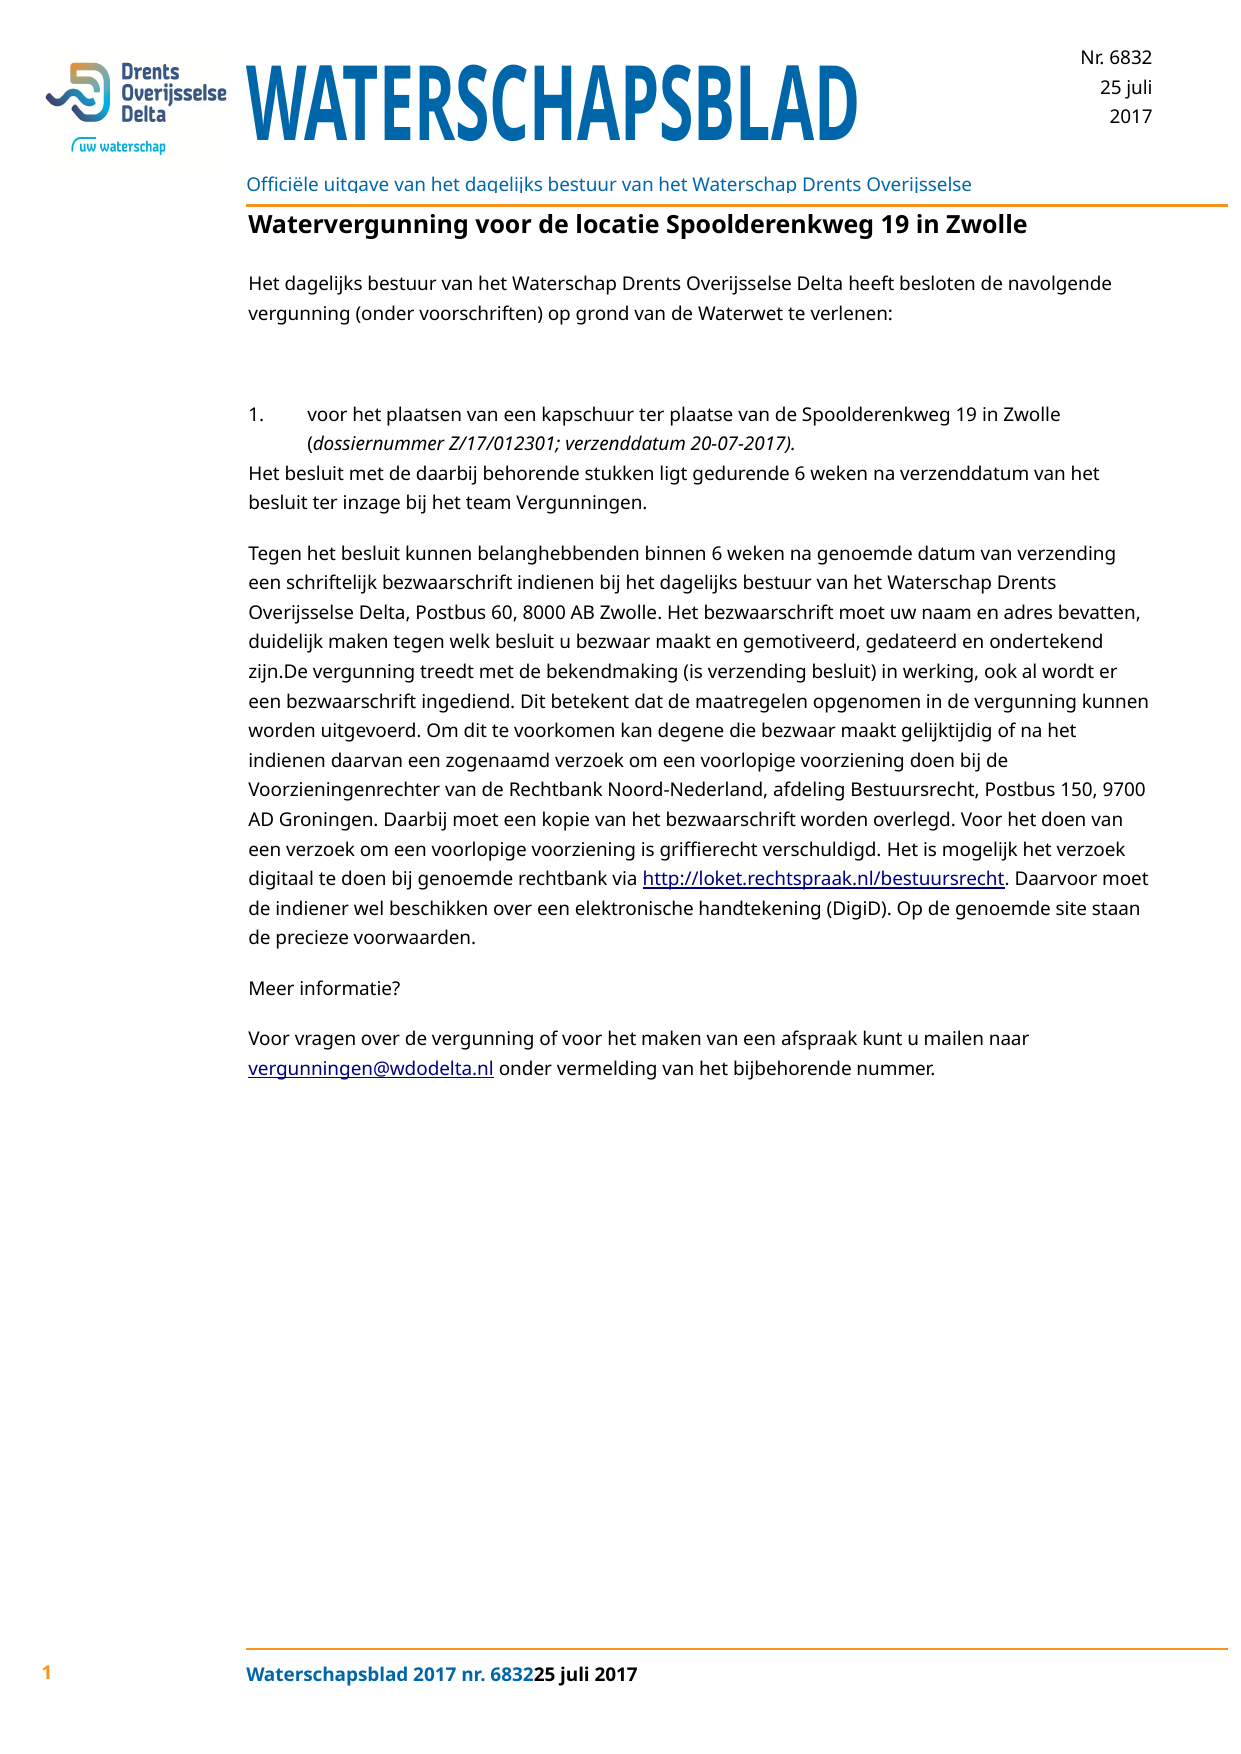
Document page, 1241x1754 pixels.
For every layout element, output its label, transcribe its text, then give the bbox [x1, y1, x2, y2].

text Voor vragen over de vergunning of voor het maken van een afspraak kunt u mailen naar vergunningen@wdodelta.nl onder vermelding van het bijbehorende nummer. [248, 1025, 1152, 1081]
list voor het plaatsen van een kapschuur ter plaatse van de Spoolderenkweg 19 in Zwolle (dossiernummer Z/17/012301; verzenddatum 20-07-2017). [248, 401, 1152, 456]
text Tegen het besluit kunnen belanghebbenden binnen 6 weken na genoemde datum van verzending een schriftelijk bezwaarschrift indienen bij het dagelijks bestuur van het Waterschap Drents Overijsselse Delta, Postbus 60, 8000 AB Zwolle. Het bezwaarschrift moet uw naam en adres bevatten, duidelijk maken tegen welk besluit u bezwaar maakt en gemotiveerd, gedateerd en ondertekend zijn.De vergunning treedt met de bekendmaking (is verzending besluit) in werking, ook al wordt er een bezwaarschrift ingediend. Dit betekent dat de maatregelen opgenomen in de vergunning kunnen worden uitgevoerd. Om dit te voorkomen kan degene die bezwaar maakt gelijktijdig of na het indienen daarvan een zogenaamd verzoek om een voorlopige voorziening doen bij de Voorzieningenrechter van de Rechtbank Noord-Nederland, afdeling Bestuursrecht, Postbus 150, 9700 AD Groningen. Daarbij moet een kopie van het bezwaarschrift worden overlegd. Voor het doen van een verzoek om een voorlopige voorziening is griffierecht verschuldigd. Het is mogelijk het verzoek digitaal te doen bij genoemde rechtbank via http://loket.rechtspraak.nl/bestuursrecht. Daarvoor moet de indiener wel beschikken over een elektronische handtekening (DigiD). Op de genoemde site staan de precieze voorwaarden. [248, 540, 1152, 950]
text Het besluit met de daarbij behorende stukken ligt gedurende 6 weken na verzenddatum van het besluit ter inzage bij het team Vergunningen. [248, 460, 1152, 515]
text Watervergunning voor de locatie Spoolderenkweg 19 in Zwolle [248, 207, 1152, 241]
picture [41, 47, 231, 172]
text Het dagelijks bestuur van het Waterschap Drents Overijsselse Delta heeft besloten de navolgende vergunning (onder voorschriften) op grond van de Waterwet te verlenen: [248, 270, 1152, 326]
text Meer informatie? [248, 975, 1152, 1001]
